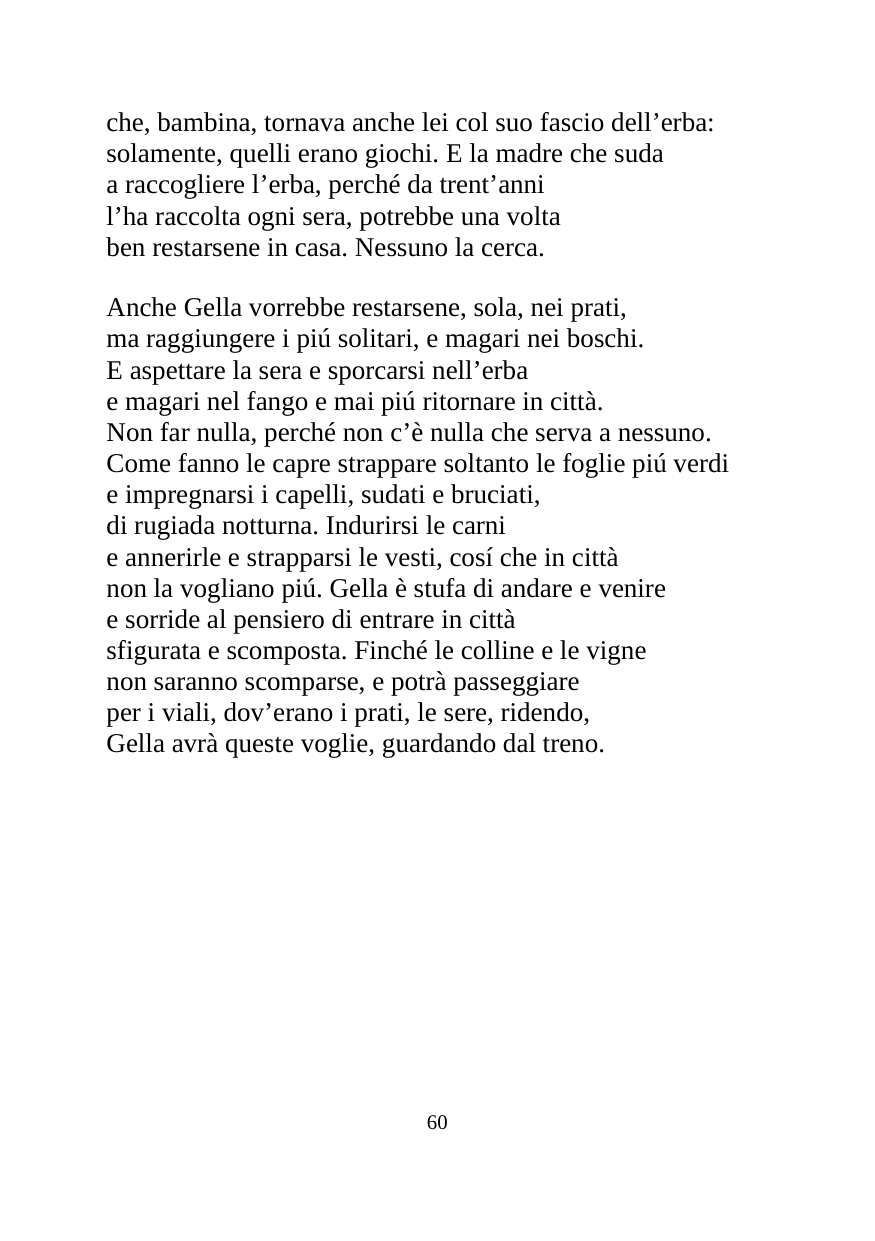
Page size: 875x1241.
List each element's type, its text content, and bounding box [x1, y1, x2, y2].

text Anche Gella vorrebbe restarsene, sola, nei prati, ma raggiungere i piú solitari, e magari nei boschi. E aspettare la sera e sporcarsi nell’erba e magari nel fango e mai piú ritornare in città. Non far nulla, perché non c’è nulla che serva a nessuno. Come fanno le capre strappare soltanto le foglie piú verdi e impregnarsi i capelli, sudati e bruciati, di rugiada notturna. Indurirsi le carni e annerirle e strapparsi le vesti, cosí che in città non la vogliano piú. Gella è stufa di andare e venire e sorride al pensiero di entrare in città sfigurata e scomposta. Finché le colline e le vigne non saranno scomparse, e potrà passeggiare per i viali, dov’erano i prati, le sere, ridendo, Gella avrà queste voglie, guardando dal treno. [106, 291, 768, 759]
text che, bambina, tornava anche lei col suo fascio dell’erba: solamente, quelli erano giochi. E la madre che suda a raccogliere l’erba, perché da trent’anni l’ha raccolta ogni sera, potrebbe una volta ben restarsene in casa. Nessuno la cerca. [106, 106, 768, 262]
